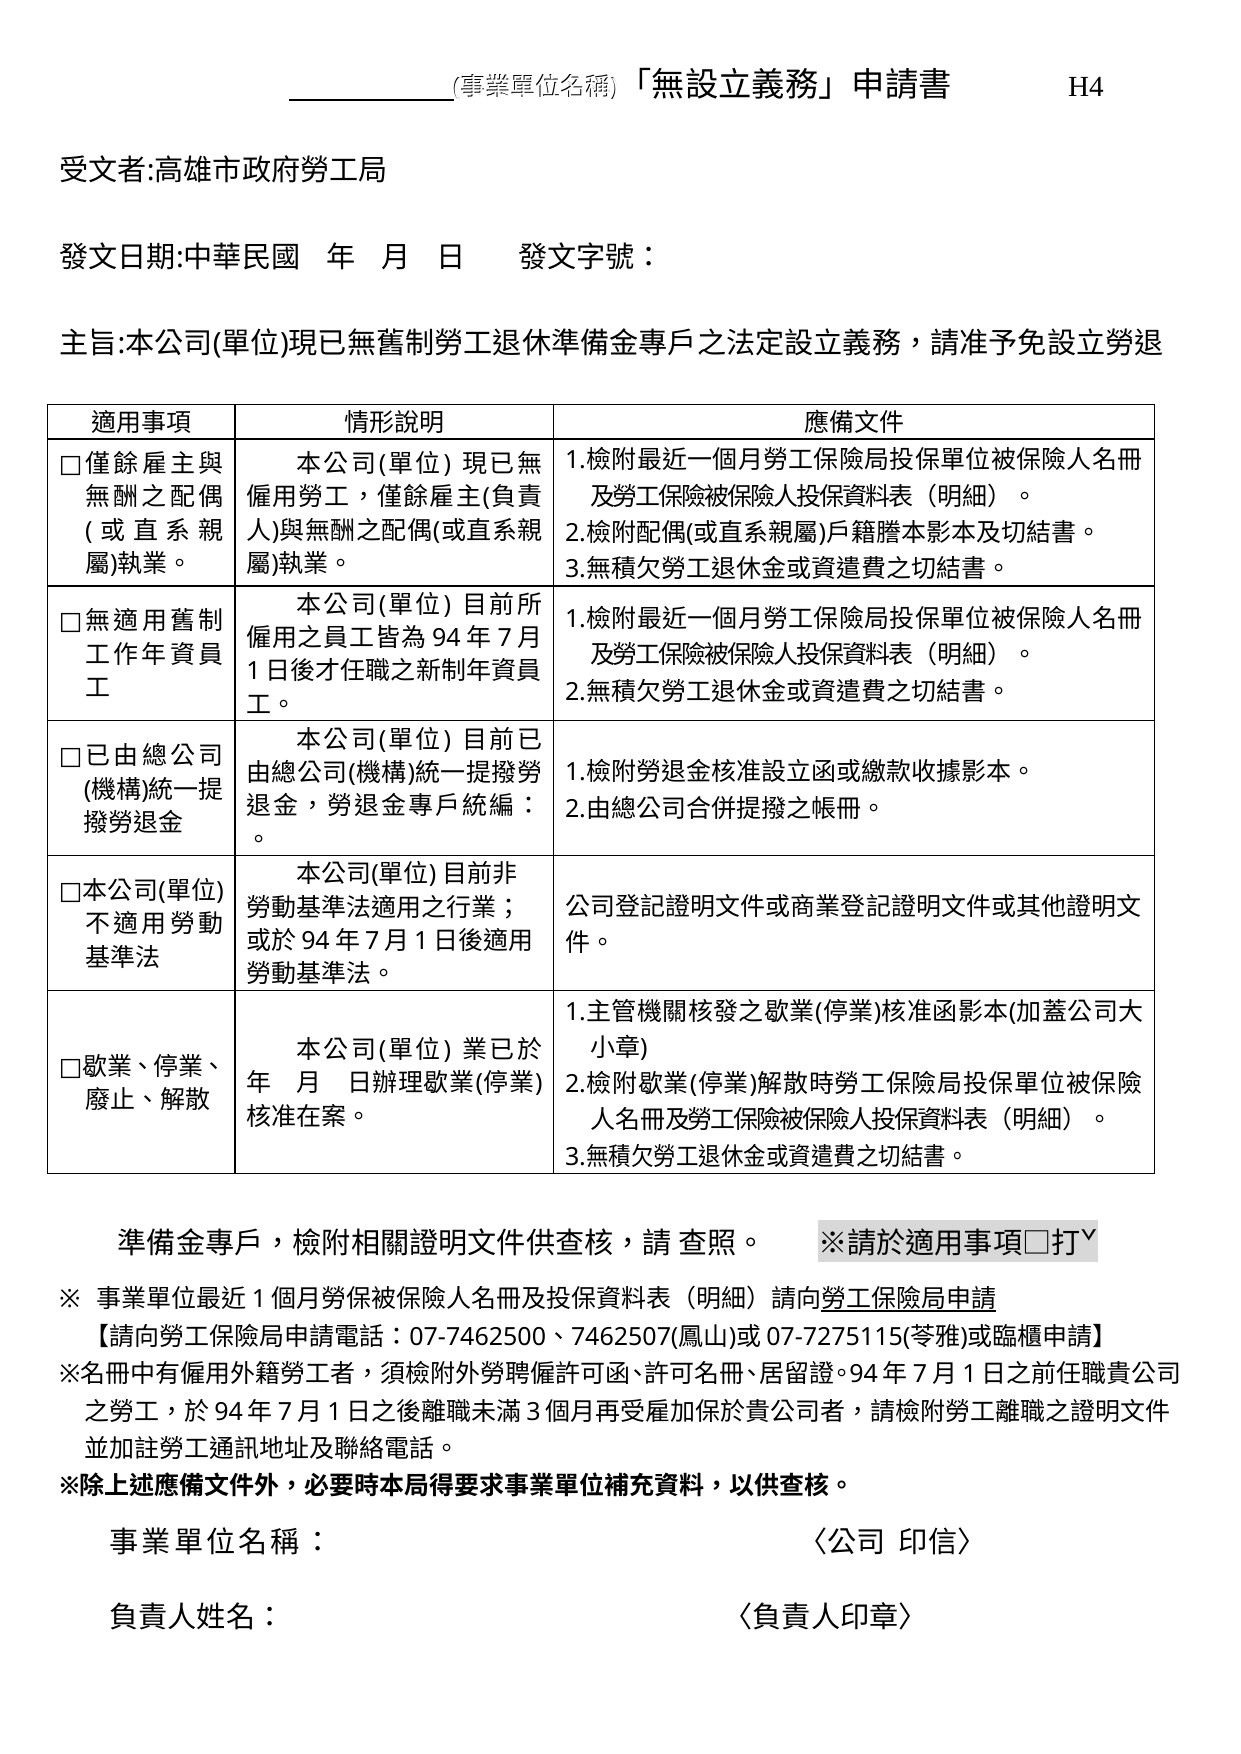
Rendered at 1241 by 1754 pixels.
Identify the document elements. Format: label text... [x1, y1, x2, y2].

table_header 適用事項 [48, 405, 234, 438]
text ※名冊中有僱用外籍勞工者，須檢附外勞聘僱許可函、許可名冊、居留證。94年7月1日之前任職貴公司之勞工，於94年7月1日之後離職未滿3個月再受雇加保於貴公司者，請檢附勞工離職之證明文件並加註勞工通訊地址及聯絡電話。 [59, 1353, 1181, 1466]
text 事業單位名稱： 〈公司 印信〉 [59, 1502, 1181, 1577]
text H4 [1068, 71, 1131, 103]
table_cell □歇業、停業、廢止、解散 [48, 991, 234, 1172]
text 【請向勞工保險局申請電話：07-7462500、7462507(鳳山)或07-7275115(苓雅)或臨櫃申請】 [59, 1316, 1181, 1353]
text ※除上述應備文件外，必要時本局得要求事業單位補充資料，以供查核。 [59, 1466, 1181, 1502]
table_cell 本公司(單位) 目前已由總公司(機構)統一提撥勞退金，勞退金專戶統編： 。 [236, 721, 553, 855]
text 主旨:本公司(單位)現已無舊制勞工退休準備金專戶之法定設立義務，請准予免設立勞退準備金專戶，檢附相關證明文件供查核，請 查照。 ※請於適用事項□打ˇ [59, 303, 1181, 1278]
table_cell 1.主管機關核發之歇業(停業)核准函影本(加蓋公司大小章) 2.檢附歇業(停業)解散時勞工保險局投保單位被保險人名冊及勞工保險被保險人投保資料表（明細）。 3.無積欠勞工退休金或資遣費之切結書。 [554, 991, 1154, 1172]
list 事業單位最近1個月勞保被保險人名冊及投保資料表（明細）請向勞工保險局申請 [59, 1278, 1181, 1316]
table_cell 1.檢附最近一個月勞工保險局投保單位被保險人名冊及勞工保險被保險人投保資料表（明細）。 2.無積欠勞工退休金或資遣費之切結書。 [554, 587, 1154, 720]
table_header 應備文件 [554, 405, 1154, 438]
table_cell □本公司(單位)不適用勞動基準法 [48, 856, 234, 989]
table_cell 1.檢附最近一個月勞工保險局投保單位被保險人名冊及勞工保險被保險人投保資料表（明細）。 2.檢附配偶(或直系親屬)戶籍謄本影本及切結書。 3.無積欠勞工退休金或資遣費之切結書。 [554, 440, 1154, 585]
text (事業單位名稱)「無設立義務」申請書 [59, 44, 1181, 123]
table_cell 本公司(單位) 目前所僱用之員工皆為94年7月1日後才任職之新制年資員工。 [236, 587, 553, 720]
table_cell 1.檢附勞退金核准設立函或繳款收據影本。 2.由總公司合併提撥之帳冊。 [554, 721, 1154, 855]
text 受文者:高雄市政府勞工局 [59, 131, 1181, 206]
text 發文日期:中華民國 年 月 日 發文字號： [59, 217, 1181, 292]
table_cell 本公司(單位) 現已無僱用勞工，僅餘雇主(負責人)與無酬之配偶(或直系親屬)執業。 [236, 440, 553, 585]
table_cell □無適用舊制工作年資員工 [48, 587, 234, 720]
table_cell 本公司(單位) 業已於 年 月 日辦理歇業(停業)核准在案。 [236, 991, 553, 1172]
table_cell 公司登記證明文件或商業登記證明文件或其他證明文件。 [554, 856, 1154, 989]
table_header 情形說明 [236, 405, 553, 438]
table_cell □僅餘雇主與無酬之配偶(或直系親屬)執業。 [48, 440, 234, 585]
table_cell □已由總公司(機構)統一提撥勞退金 [48, 721, 234, 855]
table_cell 本公司(單位) 目前非勞動基準法適用之行業；或於94年7月1日後適用勞動基準法。 [236, 856, 553, 989]
text 負責人姓名： 〈負責人印章〉 [59, 1577, 1181, 1652]
